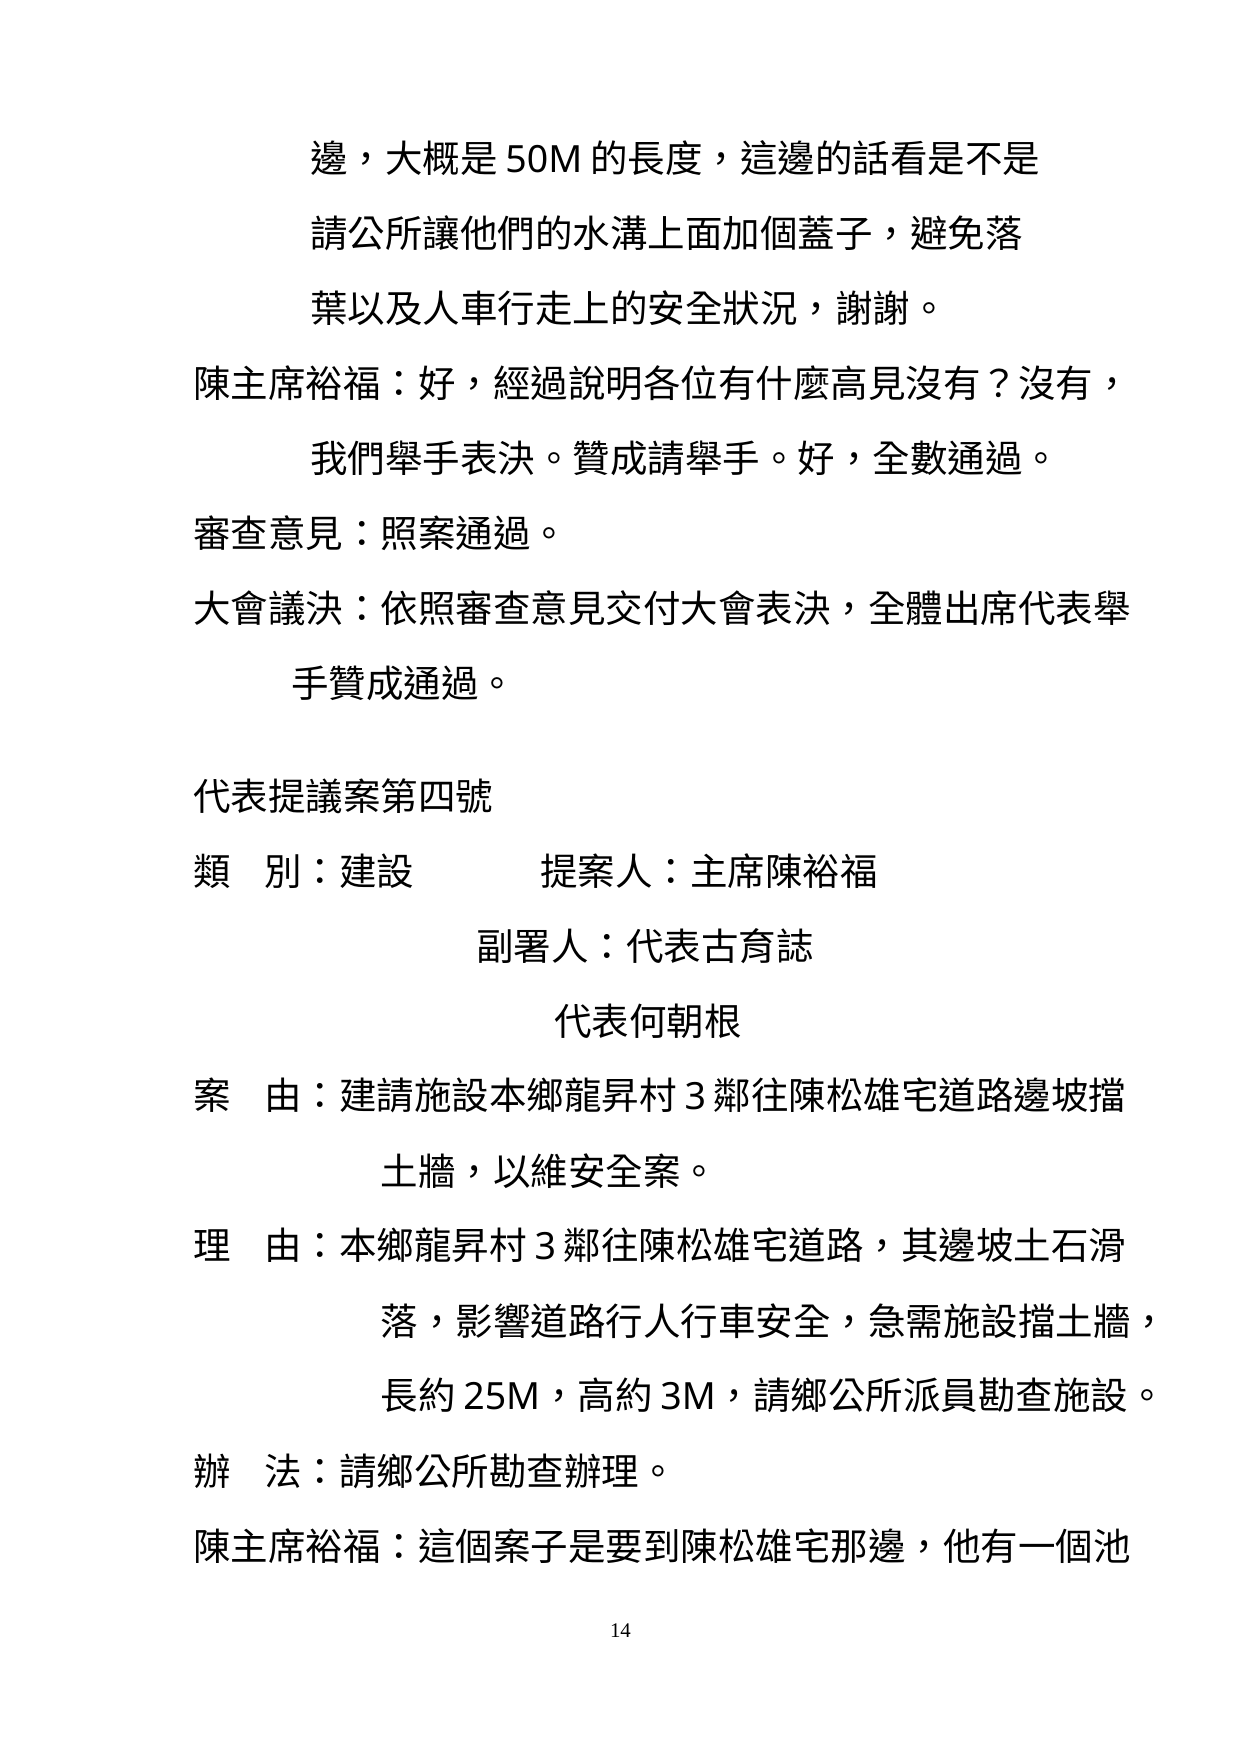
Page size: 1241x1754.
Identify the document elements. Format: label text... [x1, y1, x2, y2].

text 類 別：建設 提案人：主席陳裕福 [193, 831, 1131, 906]
text 大會議決：依照審查意見交付大會表決，全體出席代表舉 [193, 568, 1131, 643]
text 理 由：本鄉龍昇村3鄰往陳松雄宅道路，其邊坡土石滑落，影響道路行人行車安全，急需施設擋土牆，長約25M，高約3M，請鄉公所派員勘查施設。 [193, 1206, 1131, 1431]
text 陳主席裕福：這個案子是要到陳松雄宅那邊，他有一個池 [193, 1506, 1131, 1581]
text 案 由：建請施設本鄉龍昇村3鄰往陳松雄宅道路邊坡擋土牆，以維安全案。 [193, 1056, 1131, 1206]
text 副署人：代表古育誌 [193, 906, 1131, 981]
text 代表何朝根 [193, 981, 1131, 1056]
text 葉以及人車行走上的安全狀況，謝謝。 [193, 268, 1131, 343]
text 辦 法：請鄉公所勘查辦理。 [193, 1431, 1131, 1506]
text 請公所讓他們的水溝上面加個蓋子，避免落 [193, 193, 1131, 268]
text 審查意見：照案通過。 [193, 493, 1131, 568]
text 陳主席裕福：好，經過說明各位有什麼高見沒有？沒有， [193, 343, 1131, 418]
text 手贊成通過。 [193, 643, 1131, 718]
text 我們舉手表決。贊成請舉手。好，全數通過。 [193, 418, 1131, 493]
text 代表提議案第四號 [193, 756, 1131, 831]
text 邊，大概是50M的長度，這邊的話看是不是 [193, 118, 1131, 193]
